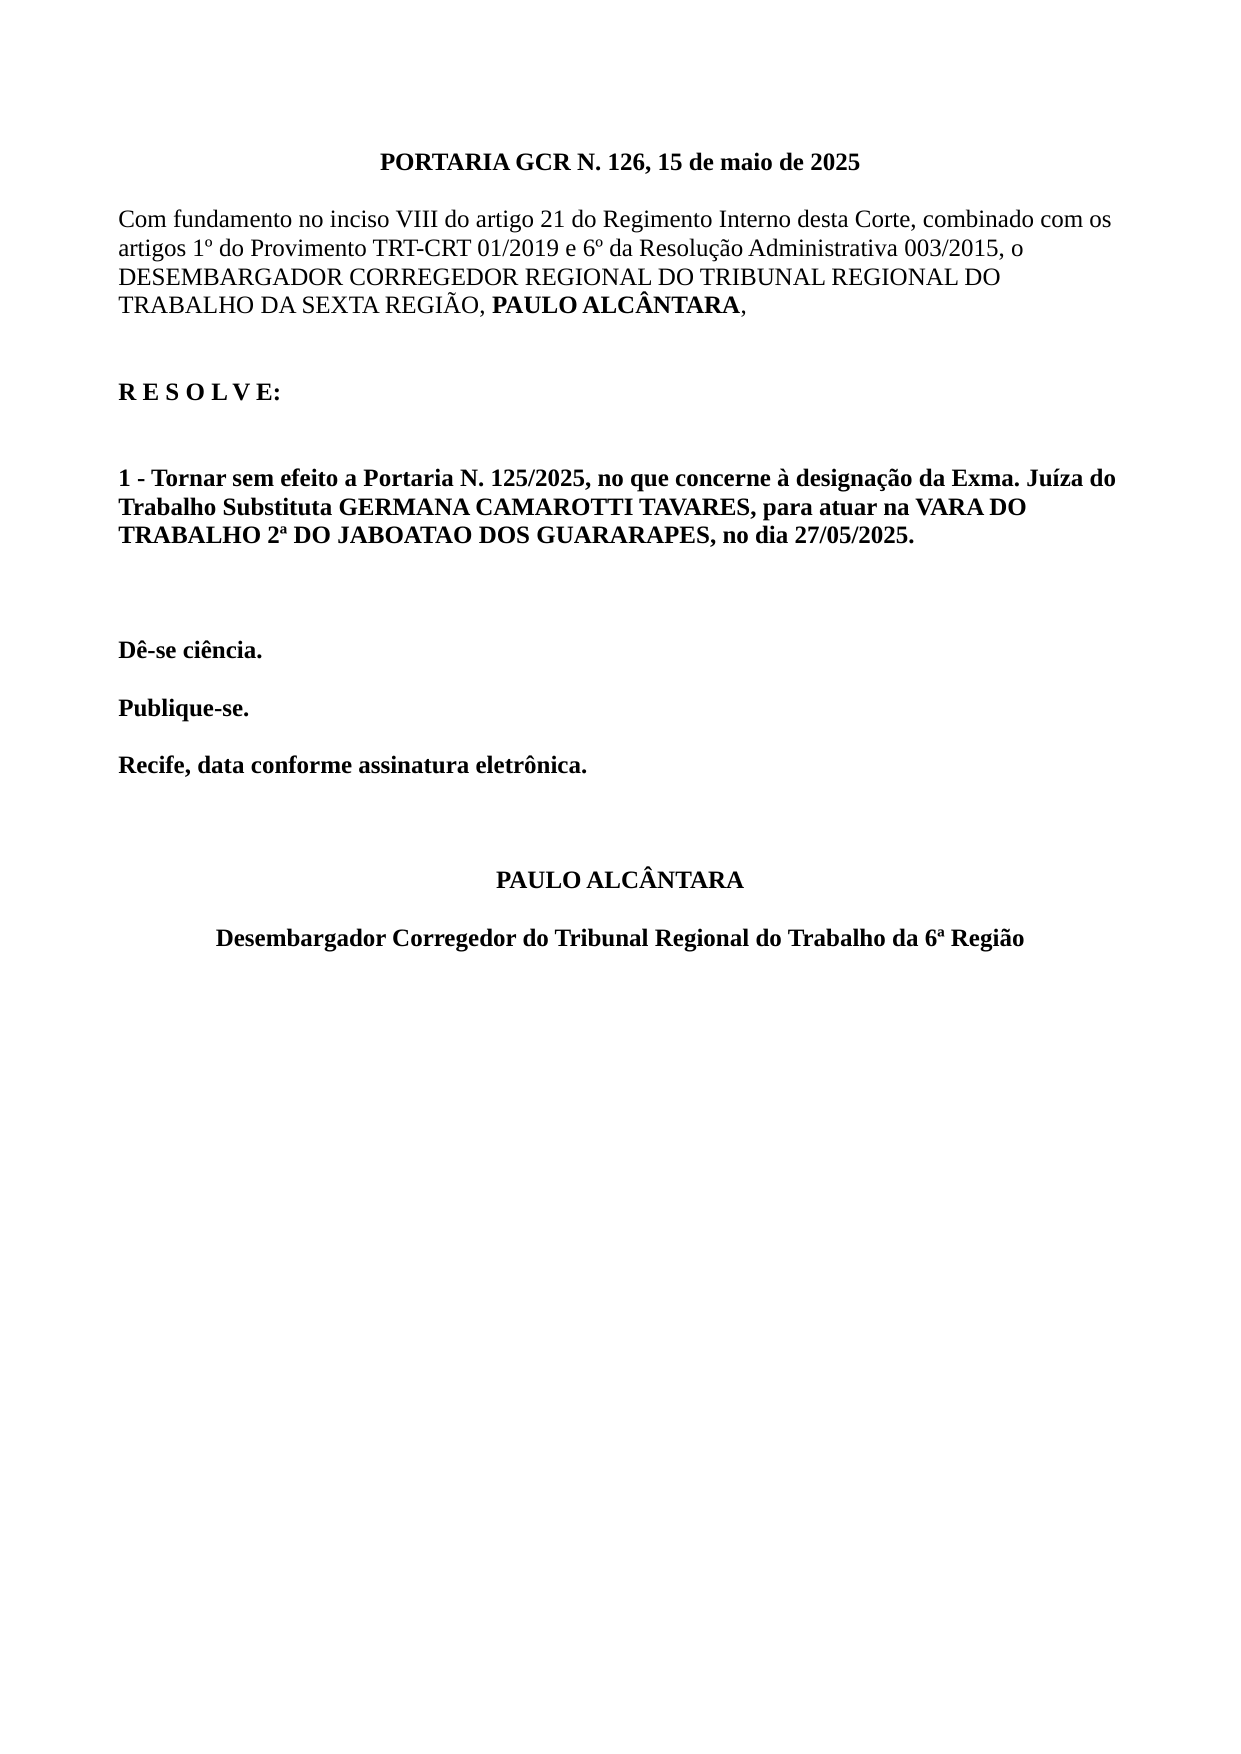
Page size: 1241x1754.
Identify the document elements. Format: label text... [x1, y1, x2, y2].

text PAULO ALCÂNTARA [118, 866, 1122, 894]
text Dê-se ciência. [118, 636, 1122, 664]
text 1 - Tornar sem efeito a Portaria N. 125/2025, no que concerne à designação da Exma. Juíza do Trabalho Substituta GERMANA CAMAROTTI TAVARES, para atuar na VARA DO TRABALHO 2ª DO JABOATAO DOS GUARARAPES, no dia 27/05/2025. [118, 463, 1122, 549]
text Recife, data conforme assinatura eletrônica. [118, 751, 1122, 779]
text Com fundamento no inciso VIII do artigo 21 do Regimento Interno desta Corte, combinado com os artigos 1º do Provimento TRT-CRT 01/2019 e 6º da Resolução Administrativa 003/2015, o DESEMBARGADOR CORREGEDOR REGIONAL DO TRIBUNAL REGIONAL DO TRABALHO DA SEXTA REGIÃO, PAULO ALCÂNTARA, [118, 204, 1122, 319]
text Desembargador Corregedor do Tribunal Regional do Trabalho da 6ª Região [118, 923, 1122, 952]
text Publique-se. [118, 693, 1122, 722]
text R E S O L V E: [118, 377, 1122, 406]
text PORTARIA GCR N. 126, 15 de maio de 2025 [118, 147, 1122, 176]
